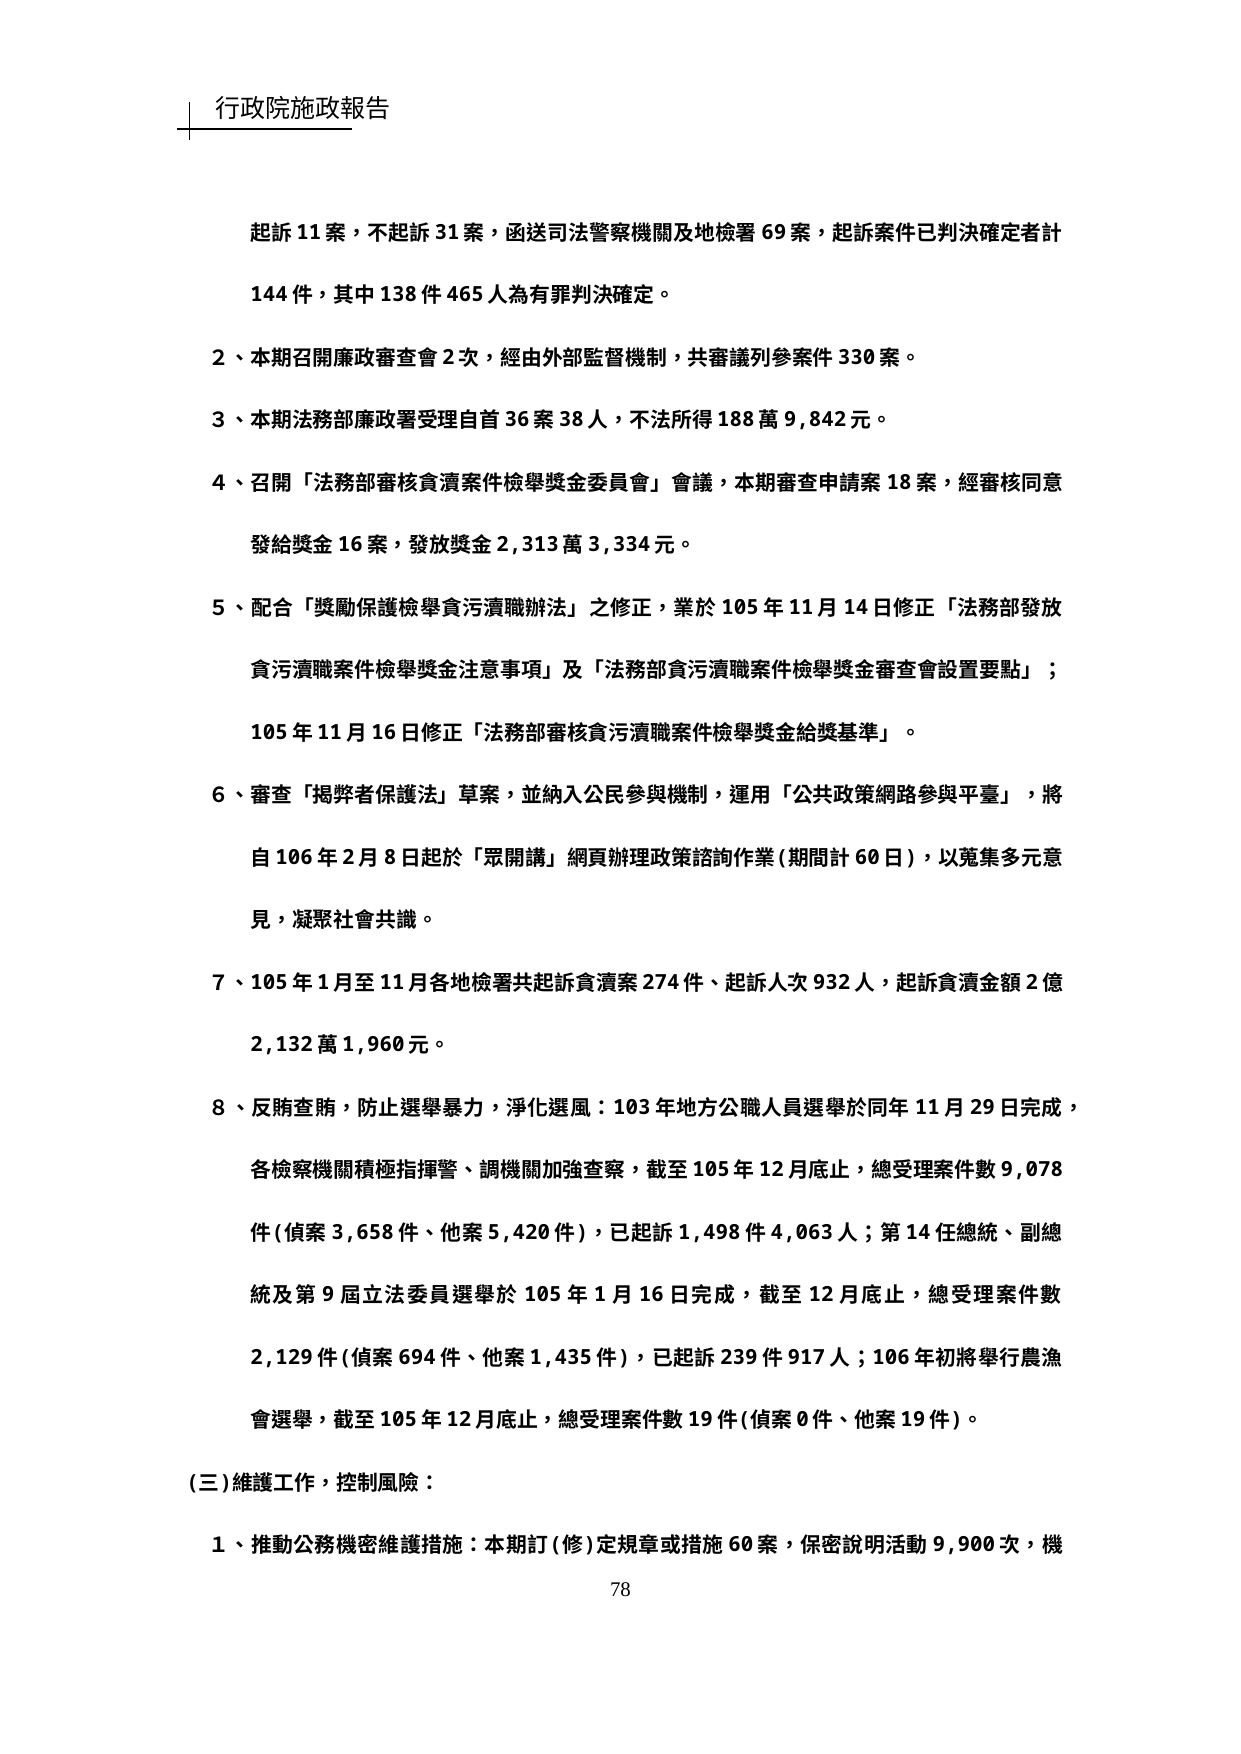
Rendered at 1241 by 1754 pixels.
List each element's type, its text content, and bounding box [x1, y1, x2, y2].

text ３、本期法務部廉政署受理自首36案38人，不法所得188萬9,842元。 [208, 377, 1063, 439]
text ５、配合「獎勵保護檢舉貪污瀆職辦法」之修正，業於105年11月14日修正「法務部發放貪污瀆職案件檢舉獎金注意事項」及「法務部貪污瀆職案件檢舉獎金審查會設置要點」；105年11月16日修正「法務部審核貪污瀆職案件檢舉獎金給獎基準」。 [208, 564, 1063, 752]
text (三)維護工作，控制風險： [186, 1439, 1063, 1502]
text ６、審查「揭弊者保護法」草案，並納入公民參與機制，運用「公共政策網路參與平臺」，將自106年2月8日起於「眾開講」網頁辦理政策諮詢作業(期間計60日)，以蒐集多元意見，凝聚社會共識。 [208, 752, 1063, 939]
text ８、反賄查賄，防止選舉暴力，淨化選風：103年地方公職人員選舉於同年11月29日完成，各檢察機關積極指揮警、調機關加強查察，截至105年12月底止，總受理案件數9,078件(偵案3,658件、他案5,420件)，已起訴1,498件4,063人；第14任總統、副總統及第9屆立法委員選舉於105年1月16日完成，截至12月底止，總受理案件數2,129件(偵案694件、他案1,435件)，已起訴239件917人；106年初將舉行農漁會選舉，截至105年12月底止，總受理案件數19件(偵案0件、他案19件)。 [208, 1064, 1063, 1439]
text ７、105年1月至11月各地檢署共起訴貪瀆案274件、起訴人次932人，起訴貪瀆金額2億2,132萬1,960元。 [208, 939, 1063, 1064]
text １、推動公務機密維護措施：本期訂(修)定規章或措施60案，保密說明活動9,900次，機 [208, 1502, 1063, 1564]
text 起訴11案，不起訴31案，函送司法警察機關及地檢署69案，起訴案件已判決確定者計144件，其中138件465人為有罪判決確定。 [208, 189, 1063, 314]
text ４、召開「法務部審核貪瀆案件檢舉獎金委員會」會議，本期審查申請案18案，經審核同意發給獎金16案，發放獎金2,313萬3,334元。 [208, 439, 1063, 564]
text ２、本期召開廉政審查會2次，經由外部監督機制，共審議列參案件330案。 [208, 314, 1063, 377]
